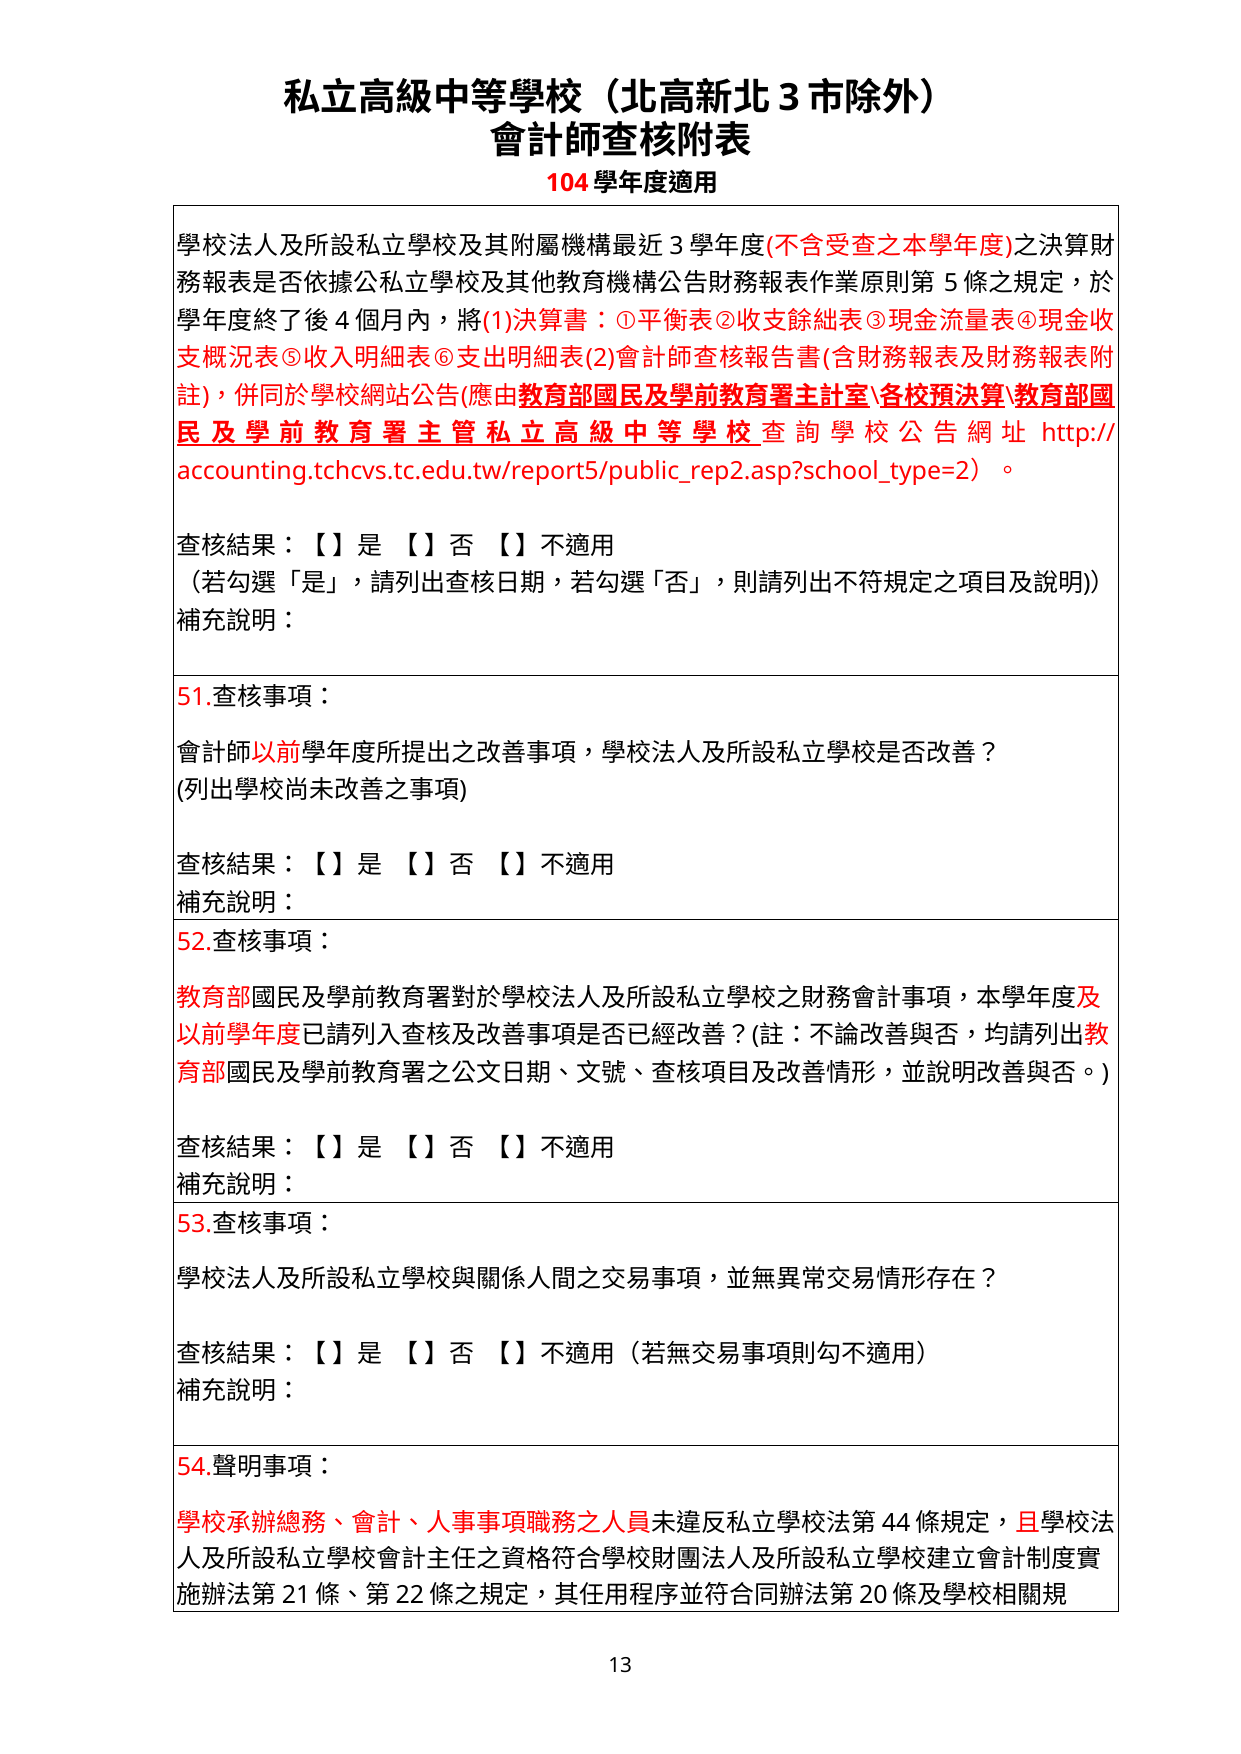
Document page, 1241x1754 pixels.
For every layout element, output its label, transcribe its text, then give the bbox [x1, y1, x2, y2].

table_cell 學校法人及所設私立學校及其附屬機構最近3學年度(不含受查之本學年度)之決算財務報表是否依據公私立學校及其他教育機構公告財務報表作業原則第5條之規定，於學年度終了後4個月內，將(1)決算書：平衡表收支餘絀表現金流量表現金收支概況表收入明細表支出明細表(2)會計師查核報告書(含財務報表及財務報表附註)，併同於學校網站公告(應由教育部國民及學前教育署主計室\各校預決算\教育部國民及學前教育署主管私立高級中等學校查詢學校公告網址http://accounting.tchcvs.tc.edu.tw/report5/public_rep2.asp?school_type=2）。 查核結果：【 】是 【 】否 【 】不適用 （若勾選 「是」，請列出查核日期，若勾選「否」，則請列出不符規定之項目及說明)） 補充說明： [174, 206, 1118, 674]
table_cell 51.查核事項： 會計師以前學年度所提出之改善事項，學校法人及所設私立學校是否改善？ (列出學校尚未改善之事項) 查核結果：【 】是 【 】否 【 】不適用 補充說明： [174, 676, 1118, 919]
table_cell 54.聲明事項： 學校承辦總務、會計、人事事項職務之人員未違反私立學校法第44條規定，且學校法人及所設私立學校會計主任之資格符合學校財團法人及所設私立學校建立會計制度實施辦法第21條、第22條之規定，其任用程序並符合同辦法第20條及學校相關規 [174, 1446, 1118, 1611]
table_cell 53.查核事項： 學校法人及所設私立學校與關係人間之交易事項，並無異常交易情形存在？ 查核結果：【 】是 【 】否 【 】不適用（若無交易事項則勾不適用） 補充說明： [174, 1203, 1118, 1445]
table_cell 52.查核事項： 教育部國民及學前教育署對於學校法人及所設私立學校之財務會計事項，本學年度及以前學年度已請列入查核及改善事項是否已經改善？(註：不論改善與否，均請列出教育部國民及學前教育署之公文日期、文號、查核項目及改善情形，並說明改善與否。) 查核結果：【 】是 【 】否 【 】不適用 補充說明： [174, 920, 1118, 1202]
